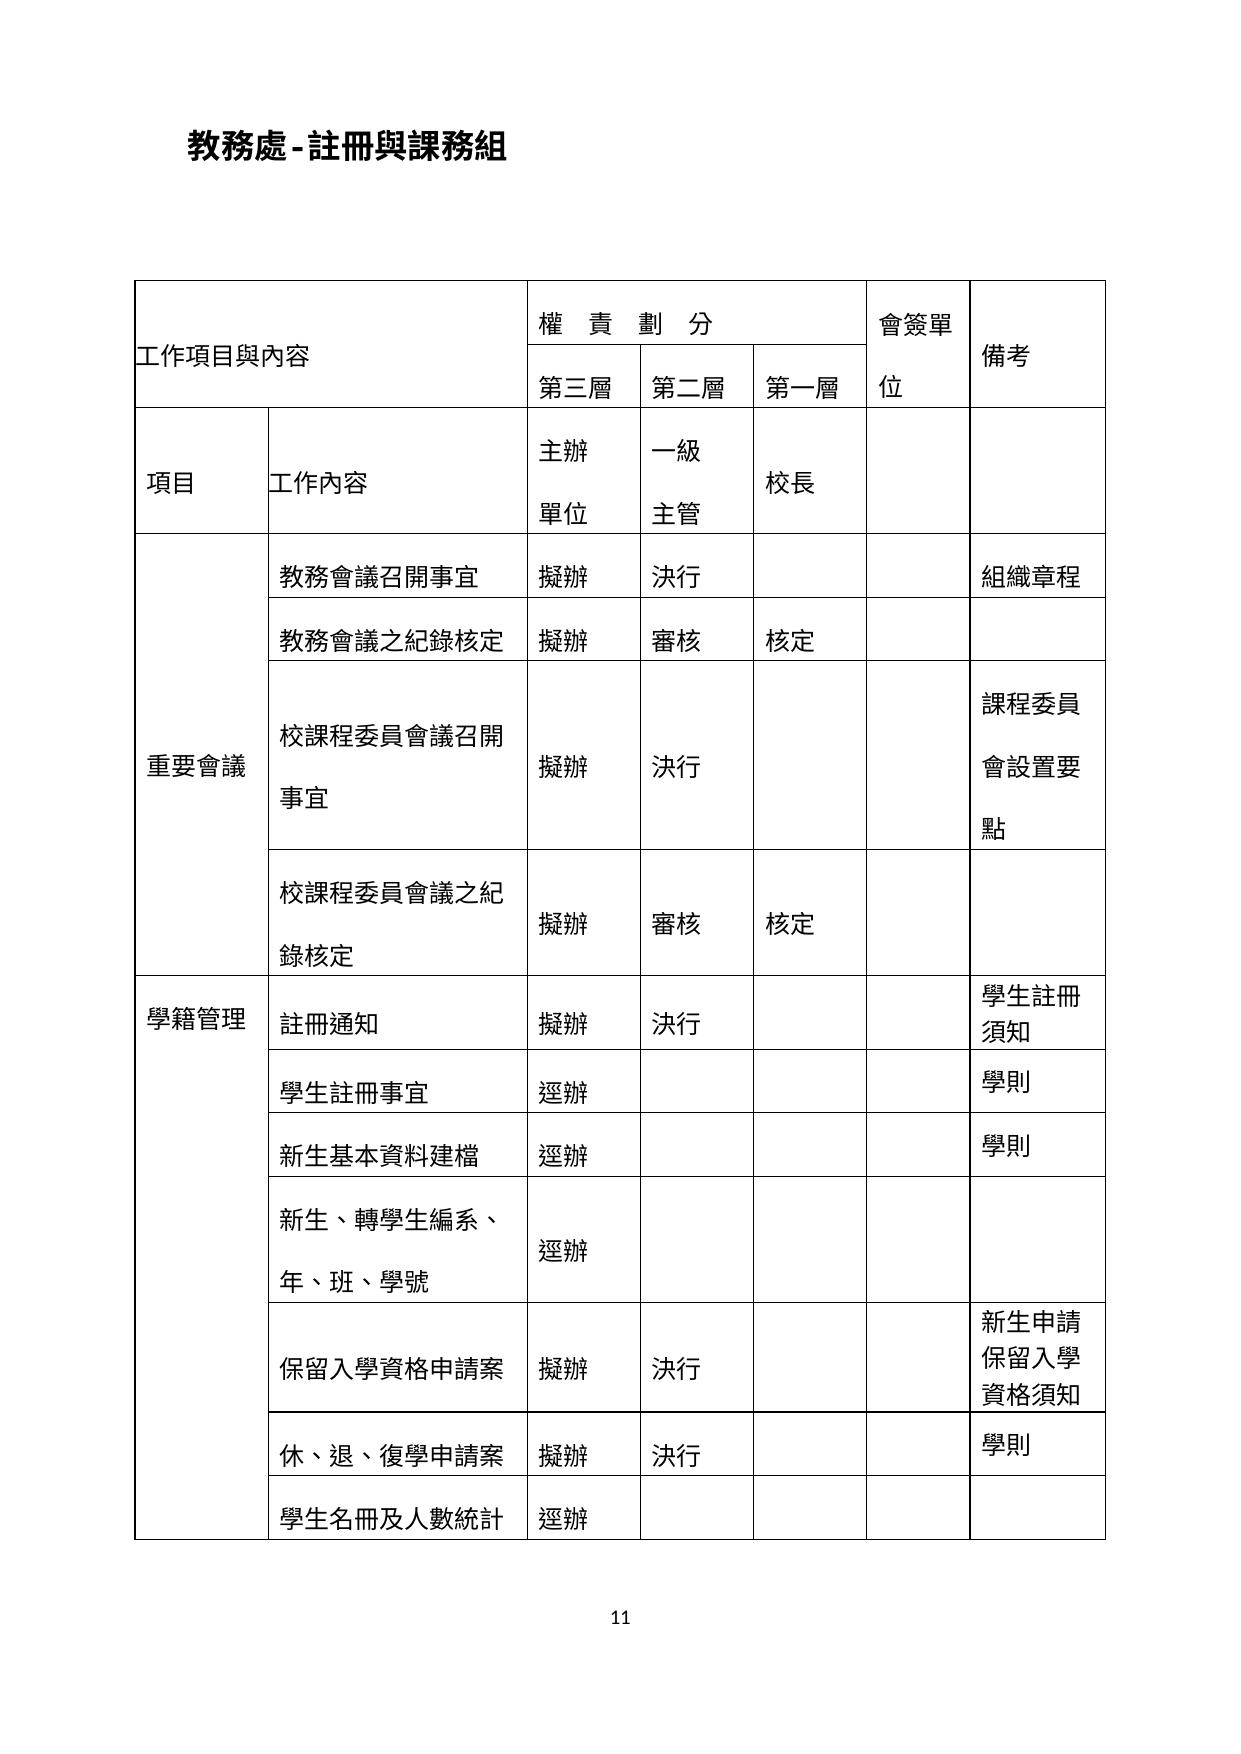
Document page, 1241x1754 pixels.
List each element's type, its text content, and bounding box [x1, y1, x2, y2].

table_cell [754, 661, 866, 849]
table_cell 第三層 [528, 345, 640, 407]
table_cell [641, 1113, 753, 1176]
table_cell 學籍管理 [136, 976, 268, 1538]
table_cell 決行 [641, 534, 753, 597]
table_cell 校長 [754, 408, 866, 533]
table_cell 新生基本資料建檔 [269, 1113, 527, 1176]
table_cell 逕辦 [528, 1476, 640, 1538]
table_cell 擬辦 [528, 534, 640, 597]
table_cell 決行 [641, 976, 753, 1048]
table_cell 組織章程 [971, 534, 1105, 597]
table_cell 決行 [641, 661, 753, 849]
table_cell [867, 598, 969, 660]
table_cell [754, 976, 866, 1048]
subtitle 教務處-註冊與課務組 [187, 102, 1053, 164]
table_cell 新生申請保留入學資格須知 [971, 1303, 1105, 1411]
table_cell [754, 1303, 866, 1411]
table_cell [867, 408, 969, 533]
table_cell 學則 [971, 1050, 1105, 1112]
table_cell 審核 [641, 598, 753, 660]
table_cell 決行 [641, 1303, 753, 1411]
table_cell 逕辦 [528, 1113, 640, 1176]
table_cell [754, 1177, 866, 1302]
table_cell 第一層 [754, 345, 866, 407]
table_cell [867, 850, 969, 975]
table_cell 休、退、復學申請案 [269, 1413, 527, 1475]
table_cell 決行 [641, 1413, 753, 1475]
table_cell 重要會議 [136, 534, 268, 975]
table_cell [867, 1177, 969, 1302]
table_cell [971, 408, 1105, 533]
table_cell 擬辦 [528, 976, 640, 1048]
table_cell 一級 主管 [641, 408, 753, 533]
table_cell 核定 [754, 850, 866, 975]
table_header 工作項目與內容 [136, 281, 527, 407]
table_cell [754, 534, 866, 597]
table_cell 核定 [754, 598, 866, 660]
table_cell [867, 1050, 969, 1112]
table_cell 教務會議召開事宜 [269, 534, 527, 597]
table_cell 保留入學資格申請案 [269, 1303, 527, 1411]
table_cell 工作內容 [269, 408, 527, 533]
table_cell 逕辦 [528, 1177, 640, 1302]
table_cell 項目 [136, 408, 268, 533]
table_cell 學生註冊事宜 [269, 1050, 527, 1112]
table_header 備考 [971, 281, 1105, 407]
table_cell 學生名冊及人數統計 [269, 1476, 527, 1538]
table_cell 學生註冊須知 [971, 976, 1105, 1048]
table_cell [971, 1177, 1105, 1302]
table_cell 主辦 單位 [528, 408, 640, 533]
table_cell [867, 1113, 969, 1176]
table_cell 擬辦 [528, 661, 640, 849]
table_cell 審核 [641, 850, 753, 975]
table_cell [641, 1050, 753, 1112]
table_cell 校課程委員會議召開事宜 [269, 661, 527, 849]
table_cell [867, 1476, 969, 1538]
table_cell [867, 1303, 969, 1411]
table_cell [754, 1413, 866, 1475]
table_cell 校課程委員會議之紀錄核定 [269, 850, 527, 975]
table_cell 新生、轉學生編系、年、班、學號 [269, 1177, 527, 1302]
table_cell [754, 1113, 866, 1176]
table_cell 擬辦 [528, 1413, 640, 1475]
table_cell 教務會議之紀錄核定 [269, 598, 527, 660]
table_cell 逕辦 [528, 1050, 640, 1112]
table_cell [867, 976, 969, 1048]
table_cell [754, 1476, 866, 1538]
table_header 權 責 劃 分 [528, 281, 866, 344]
table_cell 擬辦 [528, 1303, 640, 1411]
table_cell 第二層 [641, 345, 753, 407]
table_cell [641, 1476, 753, 1538]
table_cell 課程委員會設置要點 [971, 661, 1105, 849]
table_cell [971, 598, 1105, 660]
table_cell [971, 850, 1105, 975]
table_header 會簽單位 [867, 281, 969, 407]
table_cell [867, 1413, 969, 1475]
table_cell 擬辦 [528, 598, 640, 660]
table_cell [754, 1050, 866, 1112]
table_cell 學則 [971, 1113, 1105, 1176]
table_cell [641, 1177, 753, 1302]
table_cell [867, 534, 969, 597]
table_cell 學則 [971, 1413, 1105, 1475]
table_cell [971, 1476, 1105, 1538]
table_cell 註冊通知 [269, 976, 527, 1048]
table_cell 擬辦 [528, 850, 640, 975]
table_cell [867, 661, 969, 849]
